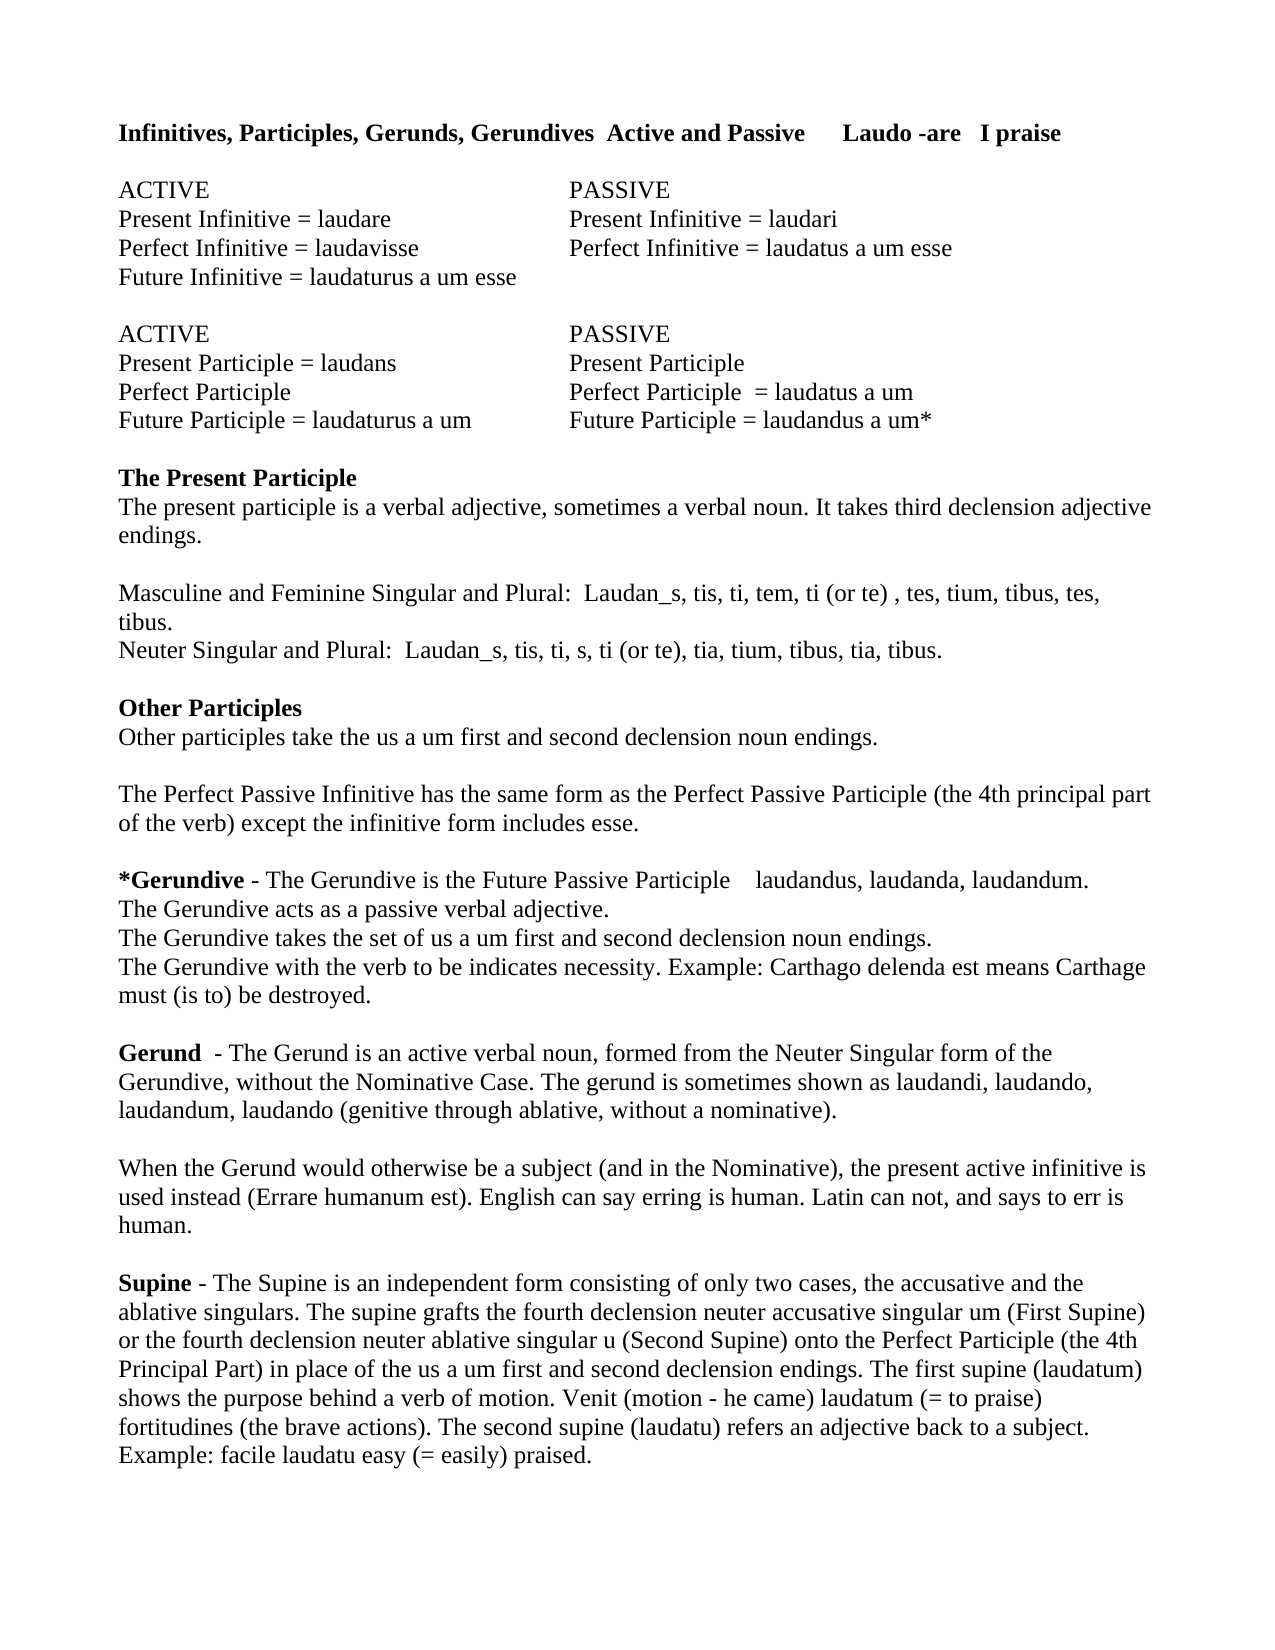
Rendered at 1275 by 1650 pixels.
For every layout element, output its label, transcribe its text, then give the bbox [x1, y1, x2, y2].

text Future Participle = laudaturus a um Future Participle = laudandus a um* [118, 406, 1157, 434]
text Perfect Participle Perfect Participle = laudatus a um [118, 377, 1157, 406]
text *Gerundive - The Gerundive is the Future Passive Participle laudandus, laudanda, laudandum. [118, 866, 1157, 894]
text The Perfect Passive Infinitive has the same form as the Perfect Passive Participle (the 4th principal part of the verb) except the infinitive form includes esse. [118, 779, 1157, 837]
text The Gerundive with the verb to be indicates necessity. Example: Carthago delenda est means Carthage must (is to) be destroyed. [118, 952, 1157, 1009]
text The present participle is a verbal adjective, sometimes a verbal noun. It takes third declension adjective endings. [118, 492, 1157, 549]
text Infinitives, Participles, Gerunds, Gerundives Active and Passive Laudo -are I praise [118, 118, 1157, 147]
text Gerund - The Gerund is an active verbal noun, formed from the Neuter Singular form of the Gerundive, without the Nominative Case. The gerund is sometimes shown as laudandi, laudando, laudandum, laudando (genitive through ablative, without a nominative). [118, 1038, 1157, 1124]
text Other participles take the us a um first and second declension noun endings. [118, 722, 1157, 751]
text The Gerundive acts as a passive verbal adjective. [118, 894, 1157, 923]
text The Gerundive takes the set of us a um first and second declension noun endings. [118, 923, 1157, 952]
text Masculine and Feminine Singular and Plural: Laudan_s, tis, ti, tem, ti (or te) , tes, tium, tibus, tes, tibus. [118, 578, 1157, 636]
text Supine - The Supine is an independent form consisting of only two cases, the accusative and the ablative singulars. The supine grafts the fourth declension neuter accusative singular um (First Supine) or the fourth declension neuter ablative singular u (Second Supine) onto the Perfect Participle (the 4th Principal Part) in place of the us a um first and second declension endings. The first supine (laudatum) shows the purpose behind a verb of motion. Venit (motion - he came) laudatum (= to praise) fortitudines (the brave actions). The second supine (laudatu) refers an adjective back to a subject. Example: facile laudatu easy (= easily) praised. [118, 1268, 1157, 1469]
text When the Gerund would otherwise be a subject (and in the Nominative), the present active infinitive is used instead (Errare humanum est). English can say erring is human. Latin can not, and says to err is human. [118, 1153, 1157, 1239]
text ACTIVE PASSIVE [118, 319, 1157, 348]
text Perfect Infinitive = laudavisse Perfect Infinitive = laudatus a um esse [118, 233, 1157, 262]
text The Present Participle [118, 463, 1157, 492]
text Neuter Singular and Plural: Laudan_s, tis, ti, s, ti (or te), tia, tium, tibus, tia, tibus. [118, 636, 1157, 664]
text Other Participles [118, 693, 1157, 722]
text Future Infinitive = laudaturus a um esse [118, 262, 1157, 319]
text ACTIVE PASSIVE [118, 176, 1157, 204]
text Present Participle = laudans Present Participle [118, 348, 1157, 377]
text Present Infinitive = laudare Present Infinitive = laudari [118, 204, 1157, 233]
